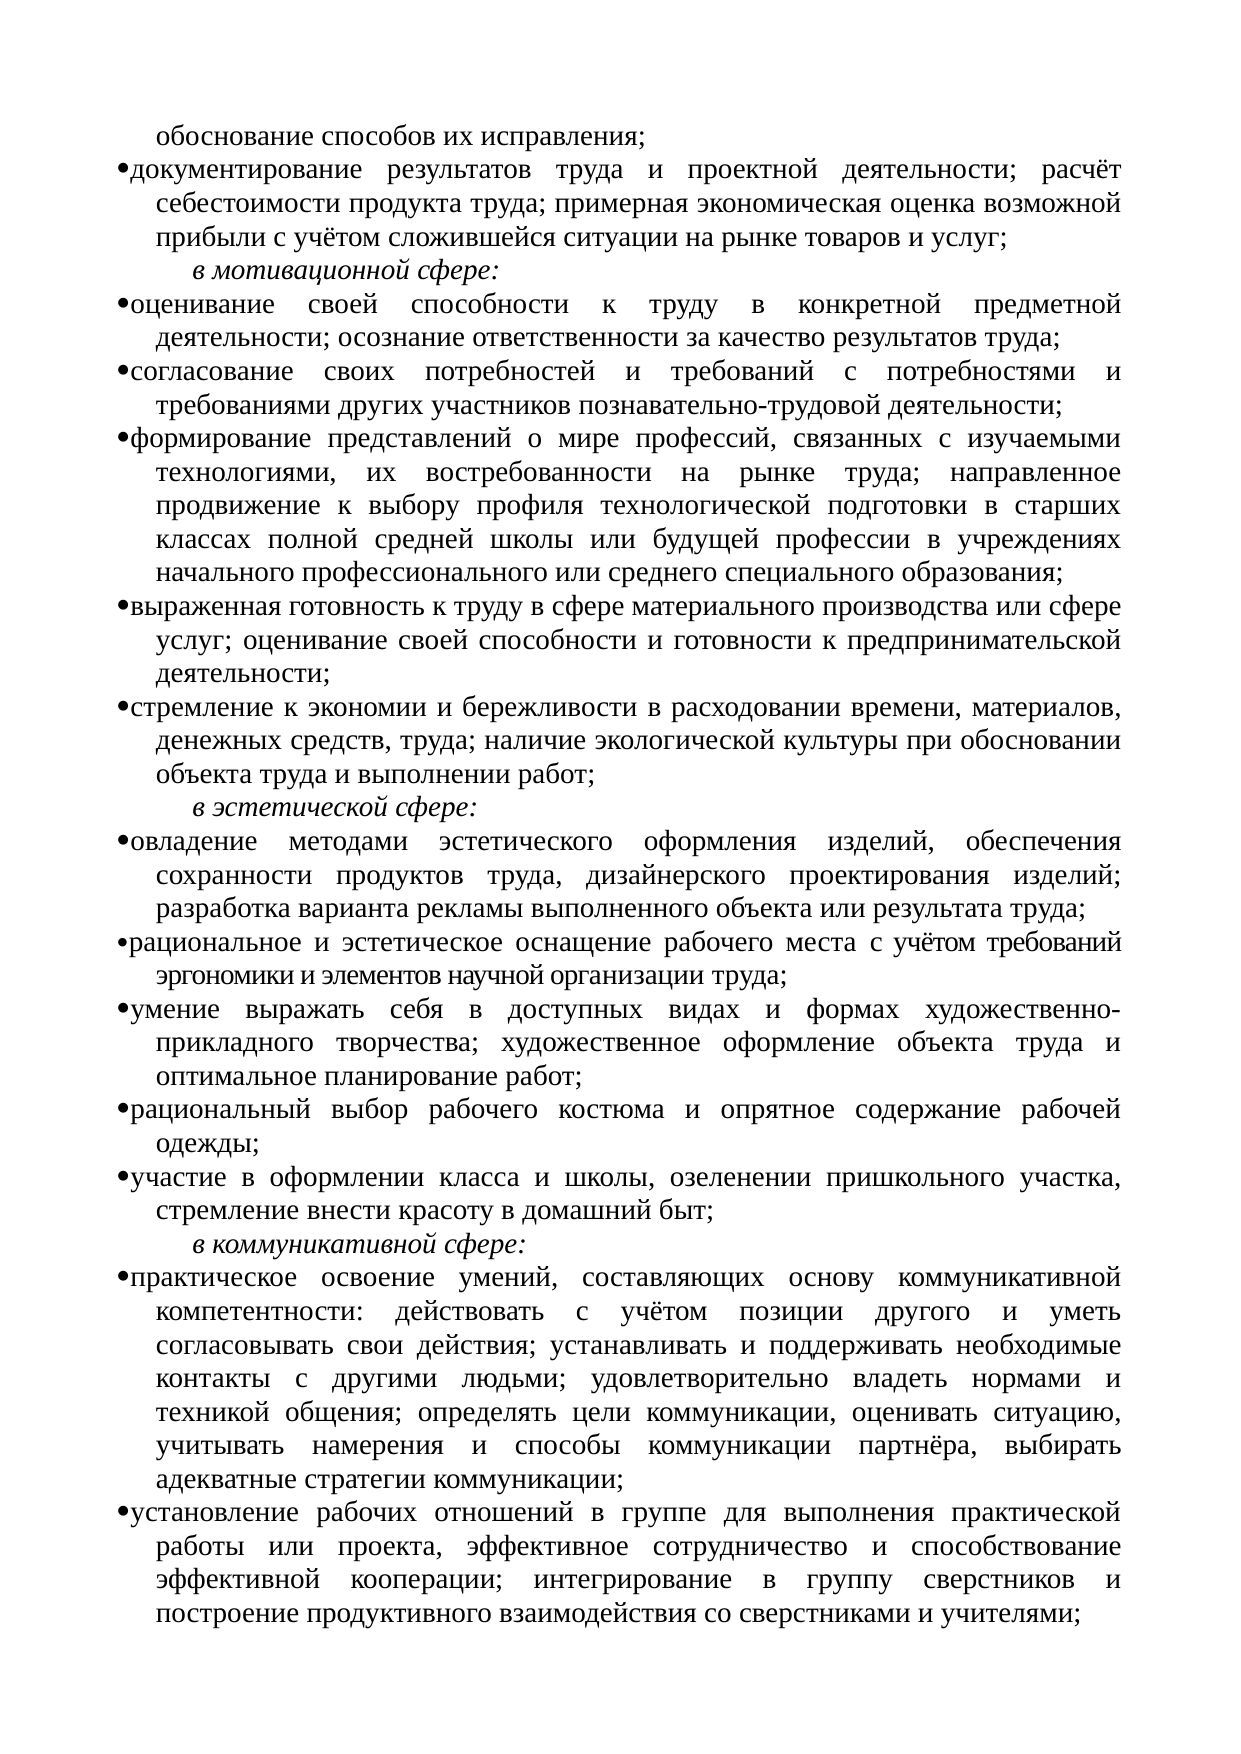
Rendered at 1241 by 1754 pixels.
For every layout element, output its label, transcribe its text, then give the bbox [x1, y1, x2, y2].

list стремление к экономии и бережливости в расходовании времени, материалов, денежных средств, труда; наличие экологической культуры при обосновании объекта труда и выполнении работ; [118, 689, 1122, 789]
list выраженная готовность к труду в сфере материального производства или сфере услуг; оценивание своей способности и готовности к предпринимательской деятельности; [118, 588, 1122, 689]
list согласование своих потребностей и требований с потребностями и требованиями других участников познавательно-трудовой деятельности; [118, 353, 1122, 420]
list формирование представлений о мире профессий, связанных с изучаемыми технологиями, их востребованности на рынке труда; направленное продвижение к выбору профиля технологической подготовки в старших классах полной средней школы или будущей профессии в учреждениях начального профессионального или среднего специального образования; [118, 420, 1122, 588]
list практическое освоение умений, составляющих основу коммуникативной компетентности: действовать с учётом позиции другого и уметь согласовывать свои действия; устанавливать и поддерживать необходимые контакты с другими людьми; удовлетворительно владеть нормами и техникой общения; определять цели коммуникации, оценивать ситуацию, учитывать намерения и способы коммуникации партнёра, выбирать адекватные стратегии коммуникации; [118, 1259, 1122, 1494]
list овладение методами эстетического оформления изделий, обеспечения сохранности продуктов труда, дизайнерского проектирования изделий; разработка варианта рекламы выполненного объекта или результата труда; [118, 823, 1122, 924]
list участие в оформлении класса и школы, озеленении пришкольного участка, стремление внести красоту в домашний быт; [118, 1159, 1122, 1226]
list рациональное и эстетическое оснащение рабочего места с учётом требований эргономики и элементов научной организации труда; [118, 924, 1122, 991]
text в мотивационной сфере: [192, 252, 1122, 286]
list установление рабочих отношений в группе для выполнения практической работы или проекта, эффективное сотрудничество и способствование эффективной кооперации; интегрирование в группу сверстников и построение продуктивного взаимодействия со сверстниками и учителями; [118, 1494, 1122, 1629]
list рациональный выбор рабочего костюма и опрятное содержание рабочей одежды; [118, 1092, 1122, 1159]
list умение выражать себя в доступных видах и формах художественно-прикладного творчества; художественное оформление объекта труда и оптимальное планирование работ; [118, 991, 1122, 1092]
text в эстетической сфере: [192, 789, 1122, 823]
list обоснование способов их исправления; [118, 118, 1122, 152]
text в коммуникативной сфере: [192, 1226, 1122, 1259]
list документирование результатов труда и проектной деятельности; расчёт себестоимости продукта труда; примерная экономическая оценка возможной прибыли с учётом сложившейся ситуации на рынке товаров и услуг; [118, 152, 1122, 252]
list оценивание своей способности к труду в конкретной предметной деятельности; осознание ответственности за качество результатов труда; [118, 286, 1122, 353]
